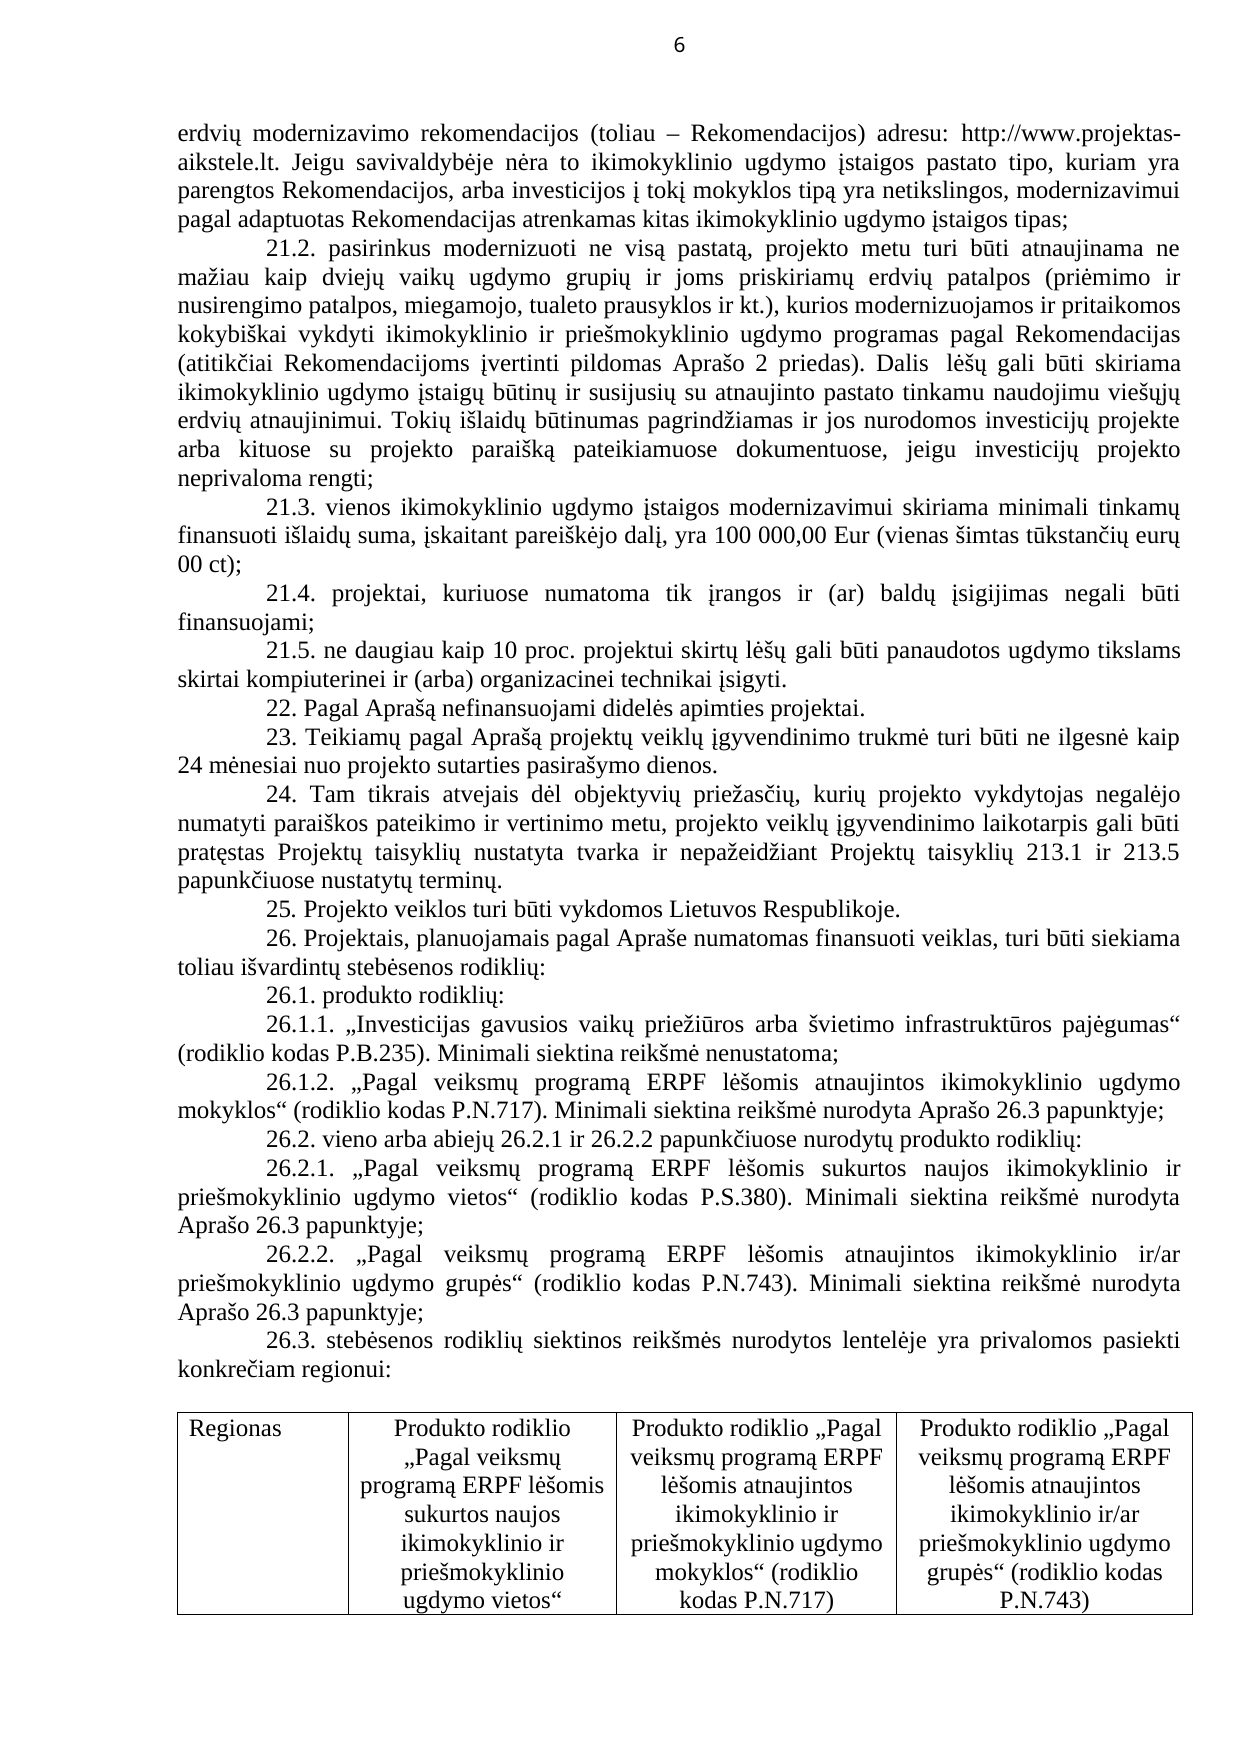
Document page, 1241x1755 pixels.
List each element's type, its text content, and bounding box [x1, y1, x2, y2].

text 21.2. pasirinkus modernizuoti ne visą pastatą, projekto metu turi būti atnaujinama ne mažiau kaip dviejų vaikų ugdymo grupių ir joms priskiriamų erdvių patalpos (priėmimo ir nusirengimo patalpos, miegamojo, tualeto prausyklos ir kt.), kurios modernizuojamos ir pritaikomos kokybiškai vykdyti ikimokyklinio ir priešmokyklinio ugdymo programas pagal Rekomendacijas (atitikčiai Rekomendacijoms įvertinti pildomas Aprašo 2 priedas). Dalis lėšų gali būti skiriama ikimokyklinio ugdymo įstaigų būtinų ir susijusių su atnaujinto pastato tinkamu naudojimu viešųjų erdvių atnaujinimui. Tokių išlaidų būtinumas pagrindžiamas ir jos nurodomos investicijų projekte arba kituose su projekto paraišką pateikiamuose dokumentuose, jeigu investicijų projekto neprivaloma rengti; [177, 233, 1181, 492]
text 22. Pagal Aprašą nefinansuojami didelės apimties projektai. [177, 693, 1181, 722]
text 26.1. produkto rodiklių: [177, 981, 1181, 1009]
text 26.3. stebėsenos rodiklių siektinos reikšmės nurodytos lentelėje yra privalomos pasiekti konkrečiam regionui: [177, 1326, 1181, 1383]
table_header Produkto rodiklio „Pagal veiksmų programą ERPF lėšomis atnaujintos ikimokyklinio ir/ar priešmokyklinio ugdymo grupės“ (rodiklio kodas P.N.743) [897, 1413, 1192, 1614]
text 21.4. projektai, kuriuose numatoma tik įrangos ir (ar) baldų įsigijimas negali būti finansuojami; [177, 578, 1181, 636]
table_header Produkto rodiklio „Pagal veiksmų programą ERPF lėšomis atnaujintos ikimokyklinio ir priešmokyklinio ugdymo mokyklos“ (rodiklio kodas P.N.717) [617, 1413, 896, 1614]
text 25. Projekto veiklos turi būti vykdomos Lietuvos Respublikoje. [177, 894, 1181, 923]
text 23. Teikiamų pagal Aprašą projektų veiklų įgyvendinimo trukmė turi būti ne ilgesnė kaip 24 mėnesiai nuo projekto sutarties pasirašymo dienos. [177, 722, 1181, 779]
text erdvių modernizavimo rekomendacijos (toliau – Rekomendacijos) adresu: http://www.projektas-aikstele.lt. Jeigu savivaldybėje nėra to ikimokyklinio ugdymo įstaigos pastato tipo, kuriam yra parengtos Rekomendacijos, arba investicijos į tokį mokyklos tipą yra netikslingos, modernizavimui pagal adaptuotas Rekomendacijas atrenkamas kitas ikimokyklinio ugdymo įstaigos tipas; [177, 118, 1181, 233]
text 26.1.1. „Investicijas gavusios vaikų priežiūros arba švietimo infrastruktūros pajėgumas“ (rodiklio kodas P.B.235). Minimali siektina reikšmė nenustatoma; [177, 1009, 1181, 1067]
text 26.2.2. „Pagal veiksmų programą ERPF lėšomis atnaujintos ikimokyklinio ir/ar priešmokyklinio ugdymo grupės“ (rodiklio kodas P.N.743). Minimali siektina reikšmė nurodyta Aprašo 26.3 papunktyje; [177, 1239, 1181, 1326]
text 26.2. vieno arba abiejų 26.2.1 ir 26.2.2 papunkčiuose nurodytų produkto rodiklių: [177, 1124, 1181, 1153]
text 26.2.1. „Pagal veiksmų programą ERPF lėšomis sukurtos naujos ikimokyklinio ir priešmokyklinio ugdymo vietos“ (rodiklio kodas P.S.380). Minimali siektina reikšmė nurodyta Aprašo 26.3 papunktyje; [177, 1153, 1181, 1239]
text 21.3. vienos ikimokyklinio ugdymo įstaigos modernizavimui skiriama minimali tinkamų finansuoti išlaidų suma, įskaitant pareiškėjo dalį, yra 100 000,00 Eur (vienas šimtas tūkstančių eurų 00 ct); [177, 492, 1181, 578]
text 26.1.2. „Pagal veiksmų programą ERPF lėšomis atnaujintos ikimokyklinio ugdymo mokyklos“ (rodiklio kodas P.N.717). Minimali siektina reikšmė nurodyta Aprašo 26.3 papunktyje; [177, 1067, 1181, 1124]
text 26. Projektais, planuojamais pagal Apraše numatomas finansuoti veiklas, turi būti siekiama toliau išvardintų stebėsenos rodiklių: [177, 923, 1181, 981]
table_header Regionas [178, 1413, 348, 1614]
table_header Produkto rodiklio „Pagal veiksmų programą ERPF lėšomis sukurtos naujos ikimokyklinio ir priešmokyklinio ugdymo vietos“ [349, 1413, 616, 1614]
text 21.5. ne daugiau kaip 10 proc. projektui skirtų lėšų gali būti panaudotos ugdymo tikslams skirtai kompiuterinei ir (arba) organizacinei technikai įsigyti. [177, 636, 1181, 693]
text 24. Tam tikrais atvejais dėl objektyvių priežasčių, kurių projekto vykdytojas negalėjo numatyti paraiškos pateikimo ir vertinimo metu, projekto veiklų įgyvendinimo laikotarpis gali būti pratęstas Projektų taisyklių nustatyta tvarka ir nepažeidžiant Projektų taisyklių 213.1 ir 213.5 papunkčiuose nustatytų terminų. [177, 779, 1181, 894]
